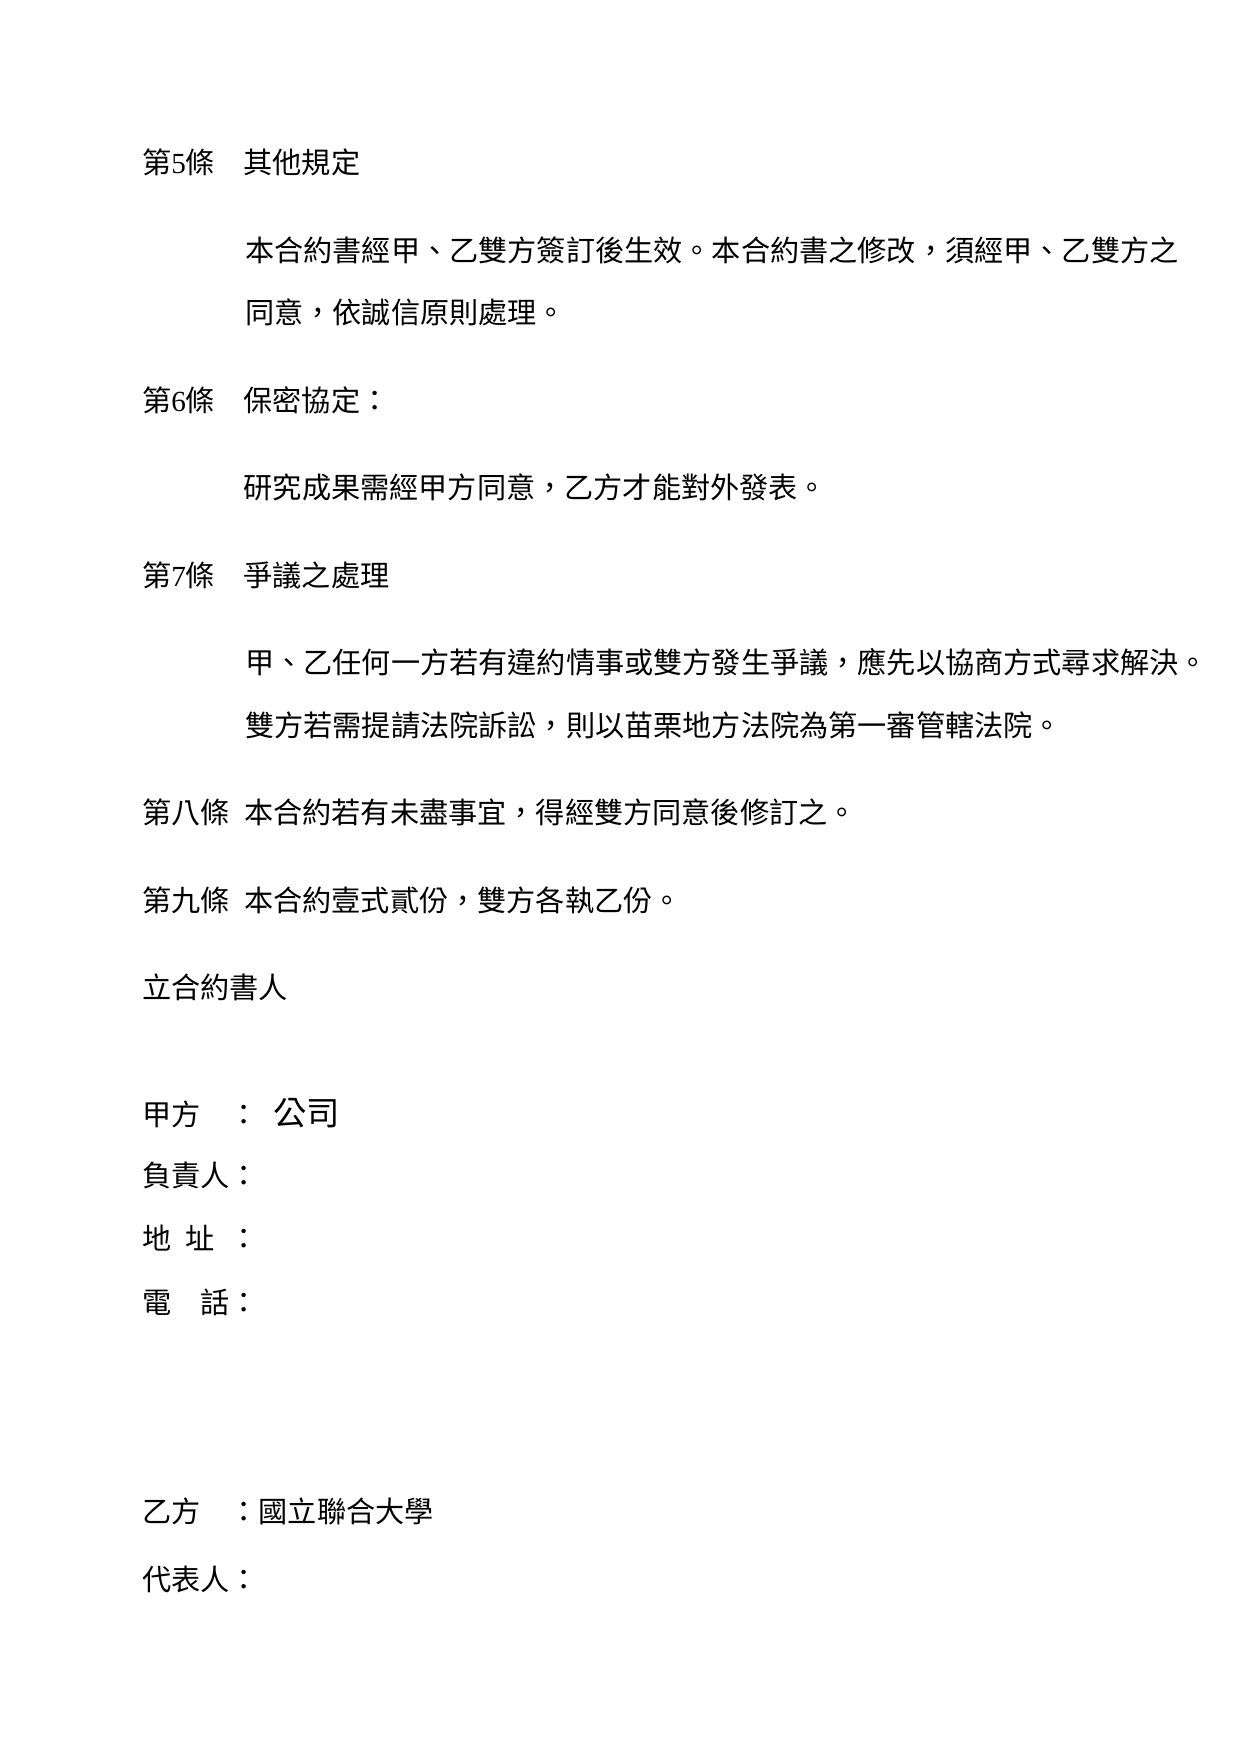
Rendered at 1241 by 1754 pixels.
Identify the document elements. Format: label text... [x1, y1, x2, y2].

text 電 話： [142, 1279, 1181, 1321]
text 第九條 本合約壹式貳份，雙方各執乙份。 [142, 857, 1181, 919]
list 爭議之處理 [142, 532, 1181, 594]
text 代表人： [142, 1536, 1181, 1599]
list 其他規定 [142, 119, 1181, 182]
text 負責人： [142, 1132, 1181, 1194]
list 保密協定： [142, 357, 1181, 419]
text 立合約書人 [142, 944, 1181, 1007]
text 本合約書經甲、乙雙方簽訂後生效。本合約書之修改，須經甲、乙雙方之同意，依誠信原則處理。 [245, 207, 1181, 332]
text 甲、乙任何一方若有違約情事或雙方發生爭議，應先以協商方式尋求解決。雙方若需提請法院訴訟，則以苗栗地方法院為第一審管轄法院。 [245, 619, 1181, 744]
text 研究成果需經甲方同意，乙方才能對外發表。 [200, 444, 1181, 507]
text 甲方 ： 公司 [142, 1069, 1181, 1132]
text 乙方 ：國立聯合大學 [142, 1468, 1181, 1530]
text 地 址 ： [142, 1216, 1181, 1258]
text 第八條 本合約若有未盡事宜，得經雙方同意後修訂之。 [142, 769, 1181, 832]
